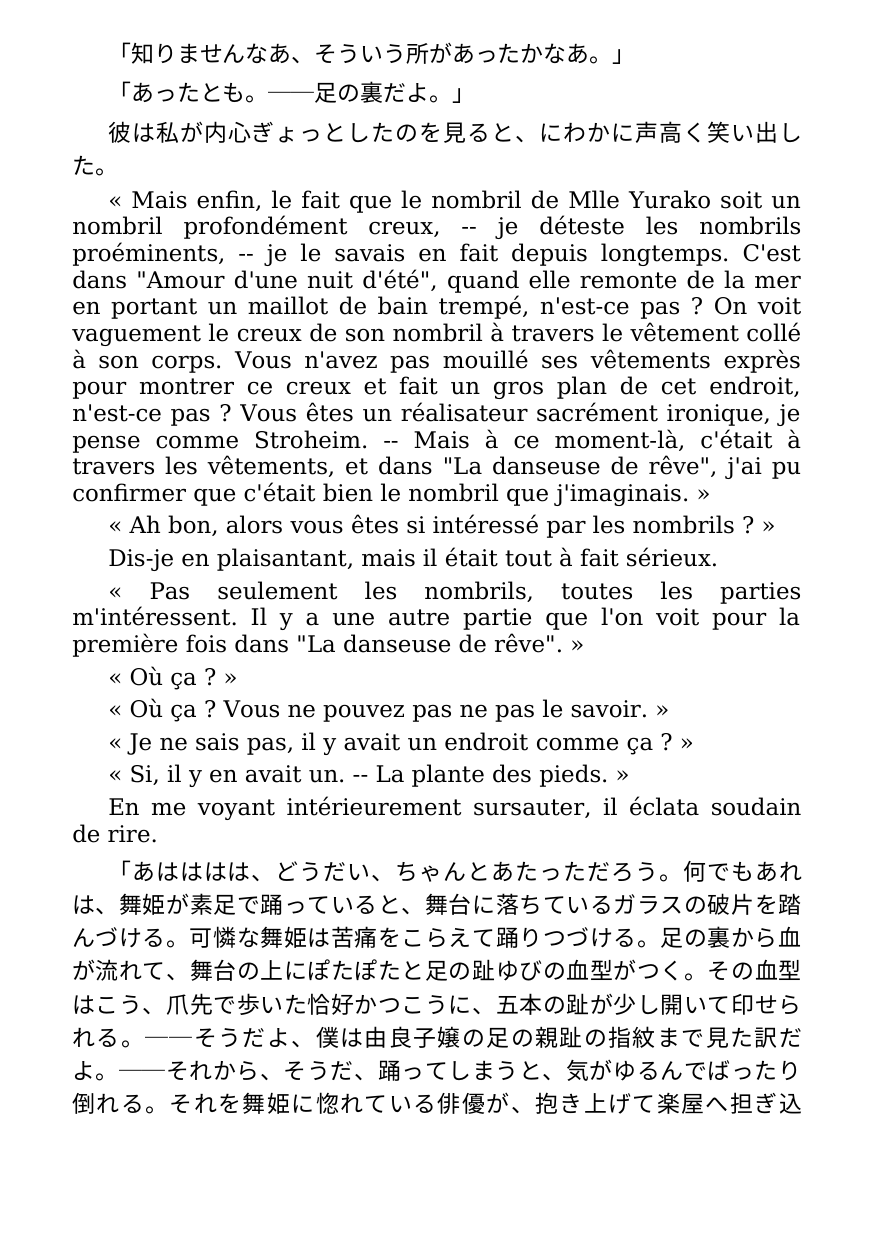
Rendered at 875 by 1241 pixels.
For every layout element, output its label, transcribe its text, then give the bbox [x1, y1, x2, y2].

text « Si, il y en avait un. -- La plante des pieds. » [72, 762, 802, 788]
text 「知りませんなあ、そういう所があったかなあ。」 [72, 36, 802, 69]
text « Pas seulement les nombrils, toutes les parties m'intéressent. Il y a une autre partie que l'on voit pour la première fois dans "La danseuse de rêve". » [72, 578, 802, 658]
text Dis-je en plaisantant, mais il était tout à fait sérieux. [72, 545, 802, 572]
text « Où ça ? Vous ne pouvez pas ne pas le savoir. » [72, 696, 802, 723]
text 彼は私が内心ぎょっとしたのを見ると、にわかに声高く笑い出した。 [72, 114, 802, 181]
text 「あったとも。──足の裏だよ。」 [72, 75, 802, 108]
text « Mais enfin, le fait que le nombril de Mlle Yurako soit un nombril profondément creux, -- je déteste les nombrils proéminents, -- je le savais en fait depuis longtemps. C'est dans "Amour d'une nuit d'été", quand elle remonte de la mer en portant un maillot de bain trempé, n'est-ce pas ? On voit vaguement le creux de son nombril à travers le vêtement collé à son corps. Vous n'avez pas mouillé ses vêtements exprès pour montrer ce creux et fait un gros plan de cet endroit, n'est-ce pas ? Vous êtes un réalisateur sacrément ironique, je pense comme Stroheim. -- Mais à ce moment-là, c'était à travers les vêtements, et dans "La danseuse de rêve", j'ai pu confirmer que c'était bien le nombril que j'imaginais. » [72, 187, 802, 507]
text « Ah bon, alors vous êtes si intéressé par les nombrils ? » [72, 513, 802, 539]
text 「あはははは、どうだい、ちゃんとあたっただろう。何でもあれは、舞姫が素足で踊っていると、舞台に落ちているガラスの破片を踏んづける。可憐な舞姫は苦痛をこらえて踊りつづける。足の裏から血が流れて、舞台の上にぽたぽたと足の趾ゆびの血型がつく。その血型はこう、爪先で歩いた恰好かつこうに、五本の趾が少し開いて印せられる。──そうだよ、僕は由良子嬢の足の親趾の指紋まで見た訳だよ。──それから、そうだ、踊ってしまうと、気がゆるんでばったり倒れる。それを舞姫に惚れている俳優が、抱き上げて楽屋へ担ぎ込 [72, 853, 802, 1119]
text « Où ça ? » [72, 664, 802, 691]
text « Je ne sais pas, il y avait un endroit comme ça ? » [72, 729, 802, 756]
text En me voyant intérieurement sursauter, il éclata soudain de rire. [72, 794, 802, 848]
